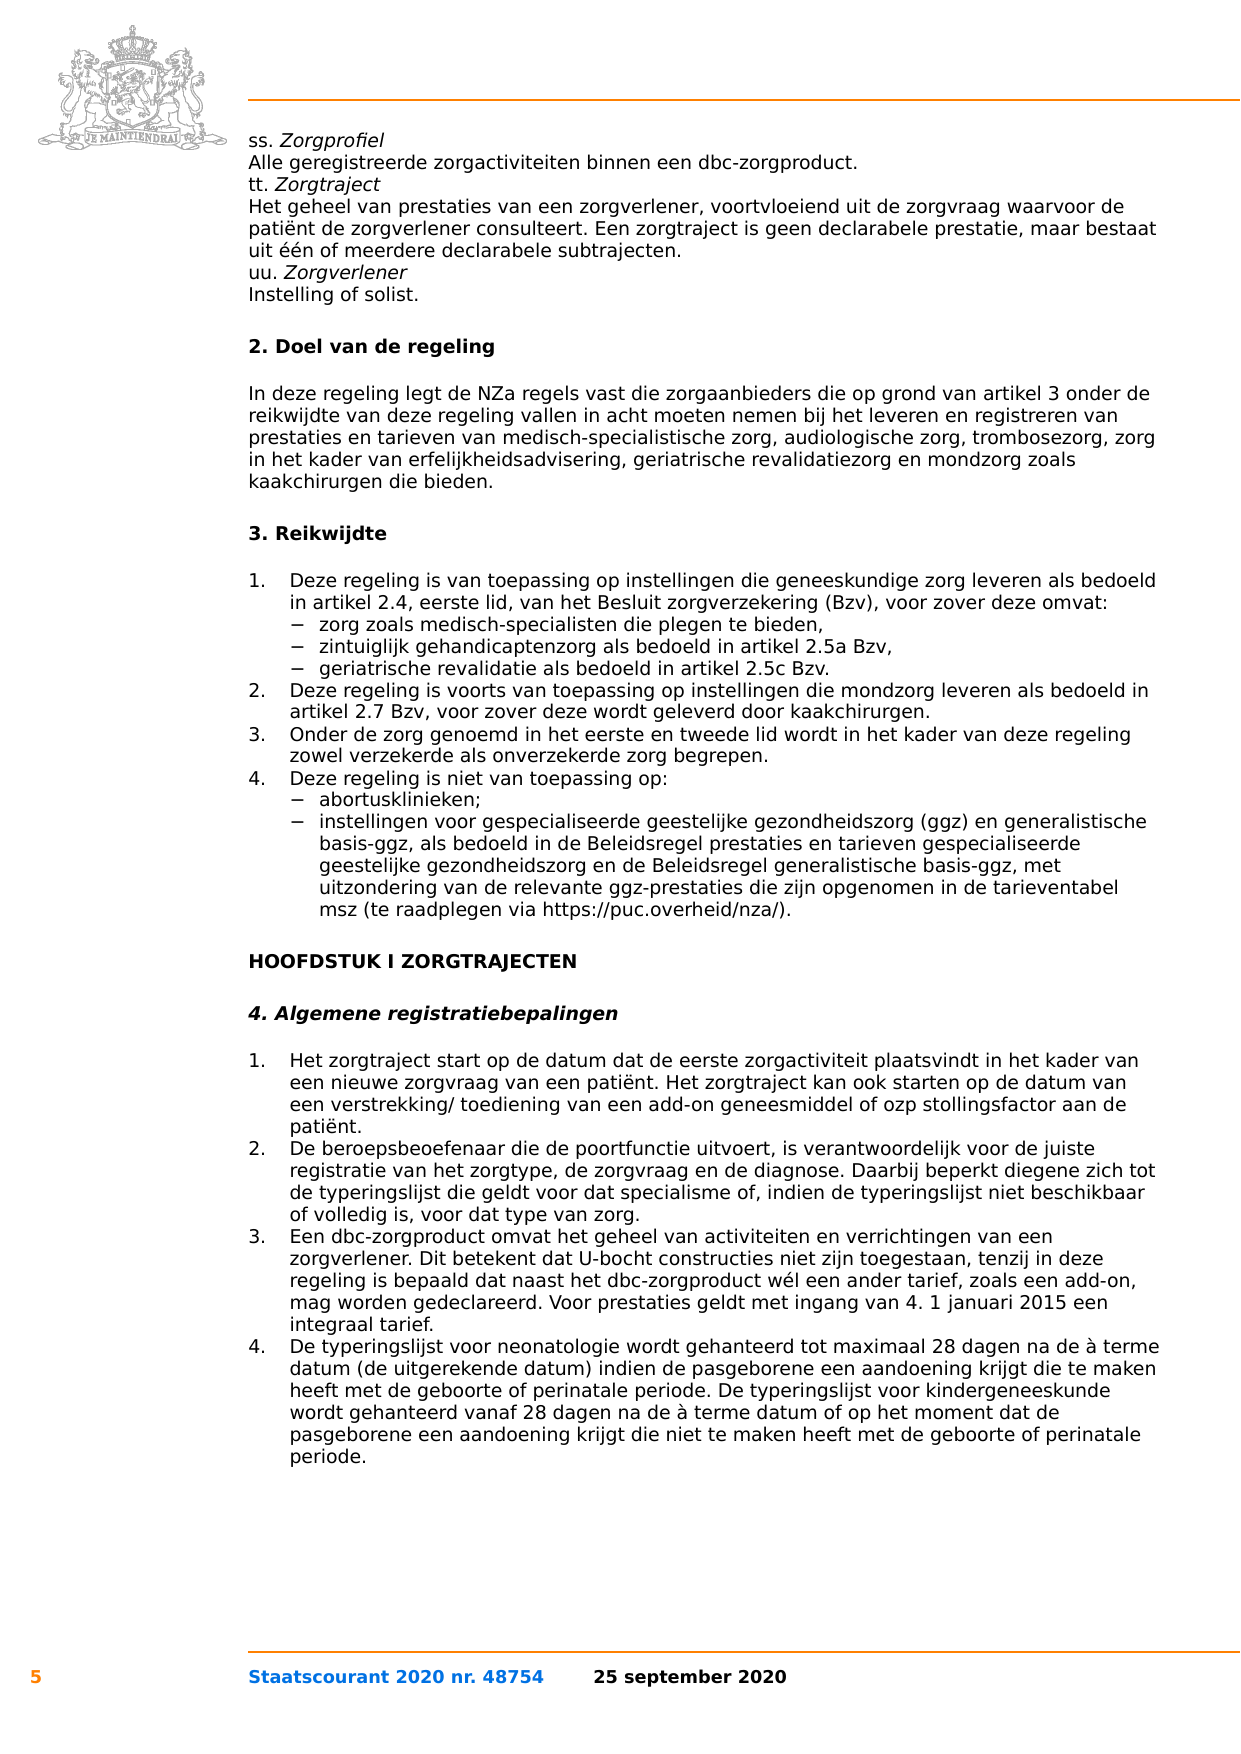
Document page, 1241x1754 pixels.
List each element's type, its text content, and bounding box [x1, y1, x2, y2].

text 2. De beroepsbeoefenaar die de poortfunctie uitvoert, is verantwoordelijk voor de juiste registratie van het zorgtype, de zorgvraag en de diagnose. Daarbij beperkt diegene zich tot de typeringslijst die geldt voor dat specialisme of, indien de typeringslijst niet beschikbaar of volledig is, voor dat type van zorg. [248, 1138, 1163, 1226]
text − zorg zoals medisch-specialisten die plegen te bieden, [289, 613, 1163, 636]
subtitle HOOFDSTUK I ZORGTRAJECTEN [248, 951, 1163, 973]
text uu. Zorgverlener [248, 262, 1163, 284]
text ss. Zorgprofiel [248, 130, 1163, 152]
subtitle 2. Doel van de regeling [248, 336, 1163, 358]
text 1. Het zorgtraject start op de datum dat de eerste zorgactiviteit plaatsvindt in het kader van een nieuwe zorgvraag van een patiënt. Het zorgtraject kan ook starten op de datum van een verstrekking/ toediening van een add-on geneesmiddel of ozp stollingsfactor aan de patiënt. [248, 1050, 1163, 1138]
subtitle 3. Reikwijdte [248, 523, 1163, 544]
text − zintuiglijk gehandicaptenzorg als bedoeld in artikel 2.5a Bzv, [289, 636, 1163, 657]
subtitle 4. Algemene registratiebepalingen [248, 1003, 1163, 1025]
text 4. De typeringslijst voor neonatologie wordt gehanteerd tot maximaal 28 dagen na de à terme datum (de uitgerekende datum) indien de pasgeborene een aandoening krijgt die te maken heeft met de geboorte of perinatale periode. De typeringslijst voor kindergeneeskunde wordt gehanteerd vanaf 28 dagen na de à terme datum of op het moment dat de pasgeborene een aandoening krijgt die niet te maken heeft met de geboorte of perinatale periode. [248, 1336, 1163, 1468]
text Het geheel van prestaties van een zorgverlener, voortvloeiend uit de zorgvraag waarvoor de patiënt de zorgverlener consulteert. Een zorgtraject is geen declarabele prestatie, maar bestaat uit één of meerdere declarabele subtrajecten. [248, 196, 1163, 262]
text Alle geregistreerde zorgactiviteiten binnen een dbc-zorgproduct. [248, 152, 1163, 174]
text Instelling of solist. [248, 284, 1163, 306]
text 1. Deze regeling is van toepassing op instellingen die geneeskundige zorg leveren als bedoeld in artikel 2.4, eerste lid, van het Besluit zorgverzekering (Bzv), voor zover deze omvat: [248, 569, 1163, 613]
text − instellingen voor gespecialiseerde geestelijke gezondheidszorg (ggz) en generalistische basis-ggz, als bedoeld in de Beleidsregel prestaties en tarieven gespecialiseerde geestelijke gezondheidszorg en de Beleidsregel generalistische basis-ggz, met uitzondering van de relevante ggz-prestaties die zijn opgenomen in de tarieventabel msz (te raadplegen via https://puc.overheid/nza/). [289, 811, 1163, 921]
text − geriatrische revalidatie als bedoeld in artikel 2.5c Bzv. [289, 657, 1163, 679]
text − abortusklinieken; [289, 789, 1163, 811]
text tt. Zorgtraject [248, 174, 1163, 196]
text 4. Deze regeling is niet van toepassing op: [248, 767, 1163, 789]
text 2. Deze regeling is voorts van toepassing op instellingen die mondzorg leveren als bedoeld in artikel 2.7 Bzv, voor zover deze wordt geleverd door kaakchirurgen. [248, 679, 1163, 723]
text In deze regeling legt de NZa regels vast die zorgaanbieders die op grond van artikel 3 onder de reikwijdte van deze regeling vallen in acht moeten nemen bij het leveren en registreren van prestaties en tarieven van medisch-specialistische zorg, audiologische zorg, trombosezorg, zorg in het kader van erfelijkheidsadvisering, geriatrische revalidatiezorg en mondzorg zoals kaakchirurgen die bieden. [248, 383, 1163, 493]
text 3. Een dbc-zorgproduct omvat het geheel van activiteiten en verrichtingen van een zorgverlener. Dit betekent dat U-bocht constructies niet zijn toegestaan, tenzij in deze regeling is bepaald dat naast het dbc-zorgproduct wél een ander tarief, zoals een add-on, mag worden gedeclareerd. Voor prestaties geldt met ingang van 4. 1 januari 2015 een integraal tarief. [248, 1226, 1163, 1336]
picture [38, 25, 227, 150]
text 3. Onder de zorg genoemd in het eerste en tweede lid wordt in het kader van deze regeling zowel verzekerde als onverzekerde zorg begrepen. [248, 723, 1163, 767]
